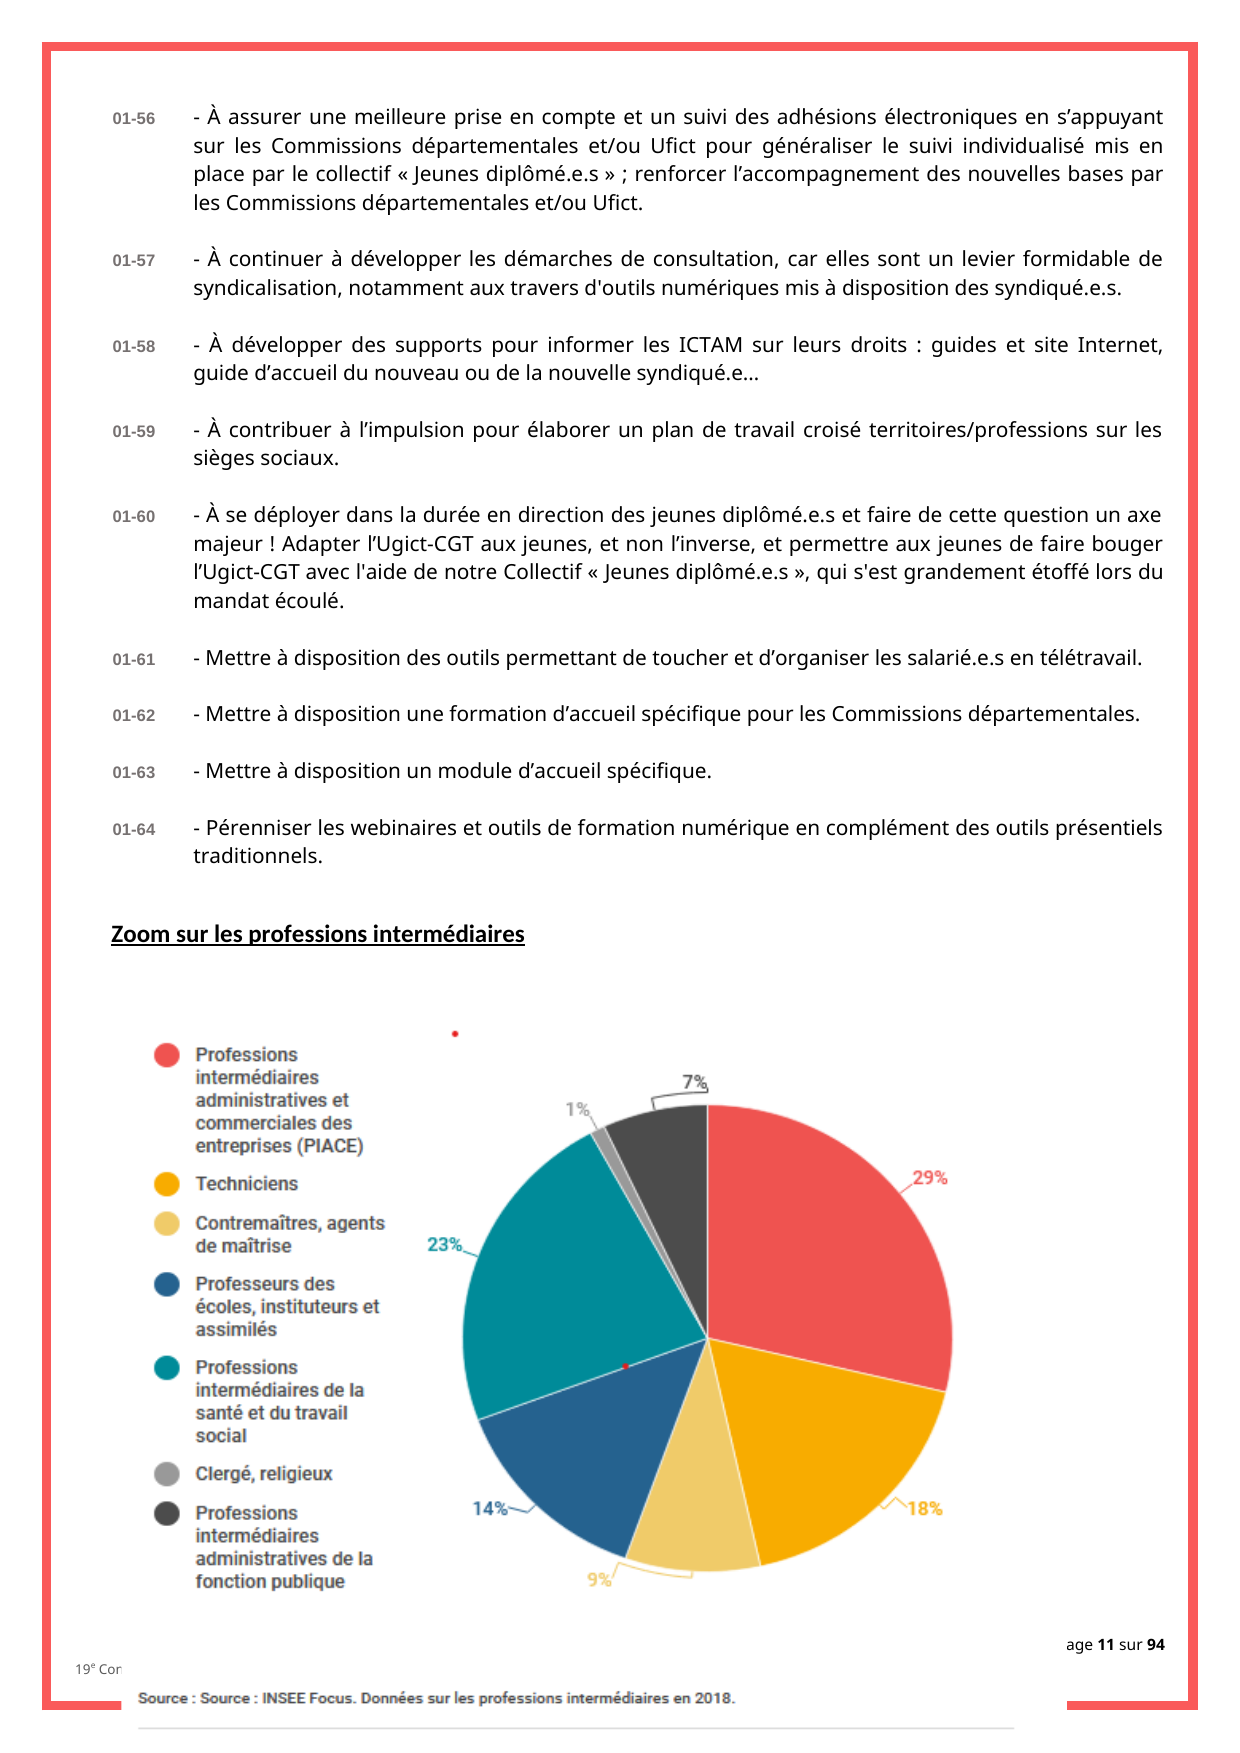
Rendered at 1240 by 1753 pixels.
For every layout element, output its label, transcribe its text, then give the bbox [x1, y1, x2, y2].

list - À continuer à développer les démarches de consultation, car elles sont un levier formidable de syndicalisation, notamment aux travers d'outils numériques mis à disposition des syndiqué.e.s. [112, 244, 1164, 301]
list - Mettre à disposition des outils permettant de toucher et d’organiser les salarié.e.s en télétravail. [112, 643, 1164, 671]
list - À se déployer dans la durée en direction des jeunes diplômé.e.s et faire de cette question un axe majeur ! Adapter l’Ugict-CGT aux jeunes, et non l’inverse, et permettre aux jeunes de faire bouger l’Ugict-CGT avec l'aide de notre Collectif « Jeunes diplômé.e.s », qui s'est grandement étoffé lors du mandat écoulé. [112, 500, 1164, 614]
list - Mettre à disposition une formation d’accueil spécifique pour les Commissions départementales. [112, 699, 1164, 728]
list - À assurer une meilleure prise en compte et un suivi des adhésions électroniques en s’appuyant sur les Commissions départementales et/ou Ufict pour généraliser le suivi individualisé mis en place par le collectif « Jeunes diplômé.e.s » ; renforcer l’accompagnement des nouvelles bases par les Commissions départementales et/ou Ufict. [112, 102, 1164, 216]
list - Pérenniser les webinaires et outils de formation numérique en complément des outils présentiels traditionnels. [112, 813, 1164, 870]
list - À développer des supports pour informer les ICTAM sur leurs droits : guides et site Internet, guide d’accueil du nouveau ou de la nouvelle syndiqué.e… [112, 330, 1164, 387]
list - Mettre à disposition un module d’accueil spécifique. [112, 756, 1164, 785]
list - À contribuer à l’impulsion pour élaborer un plan de travail croisé territoires/professions sur les sièges sociaux. [112, 415, 1164, 472]
text Zoom sur les professions intermédiaires [111, 918, 1031, 948]
